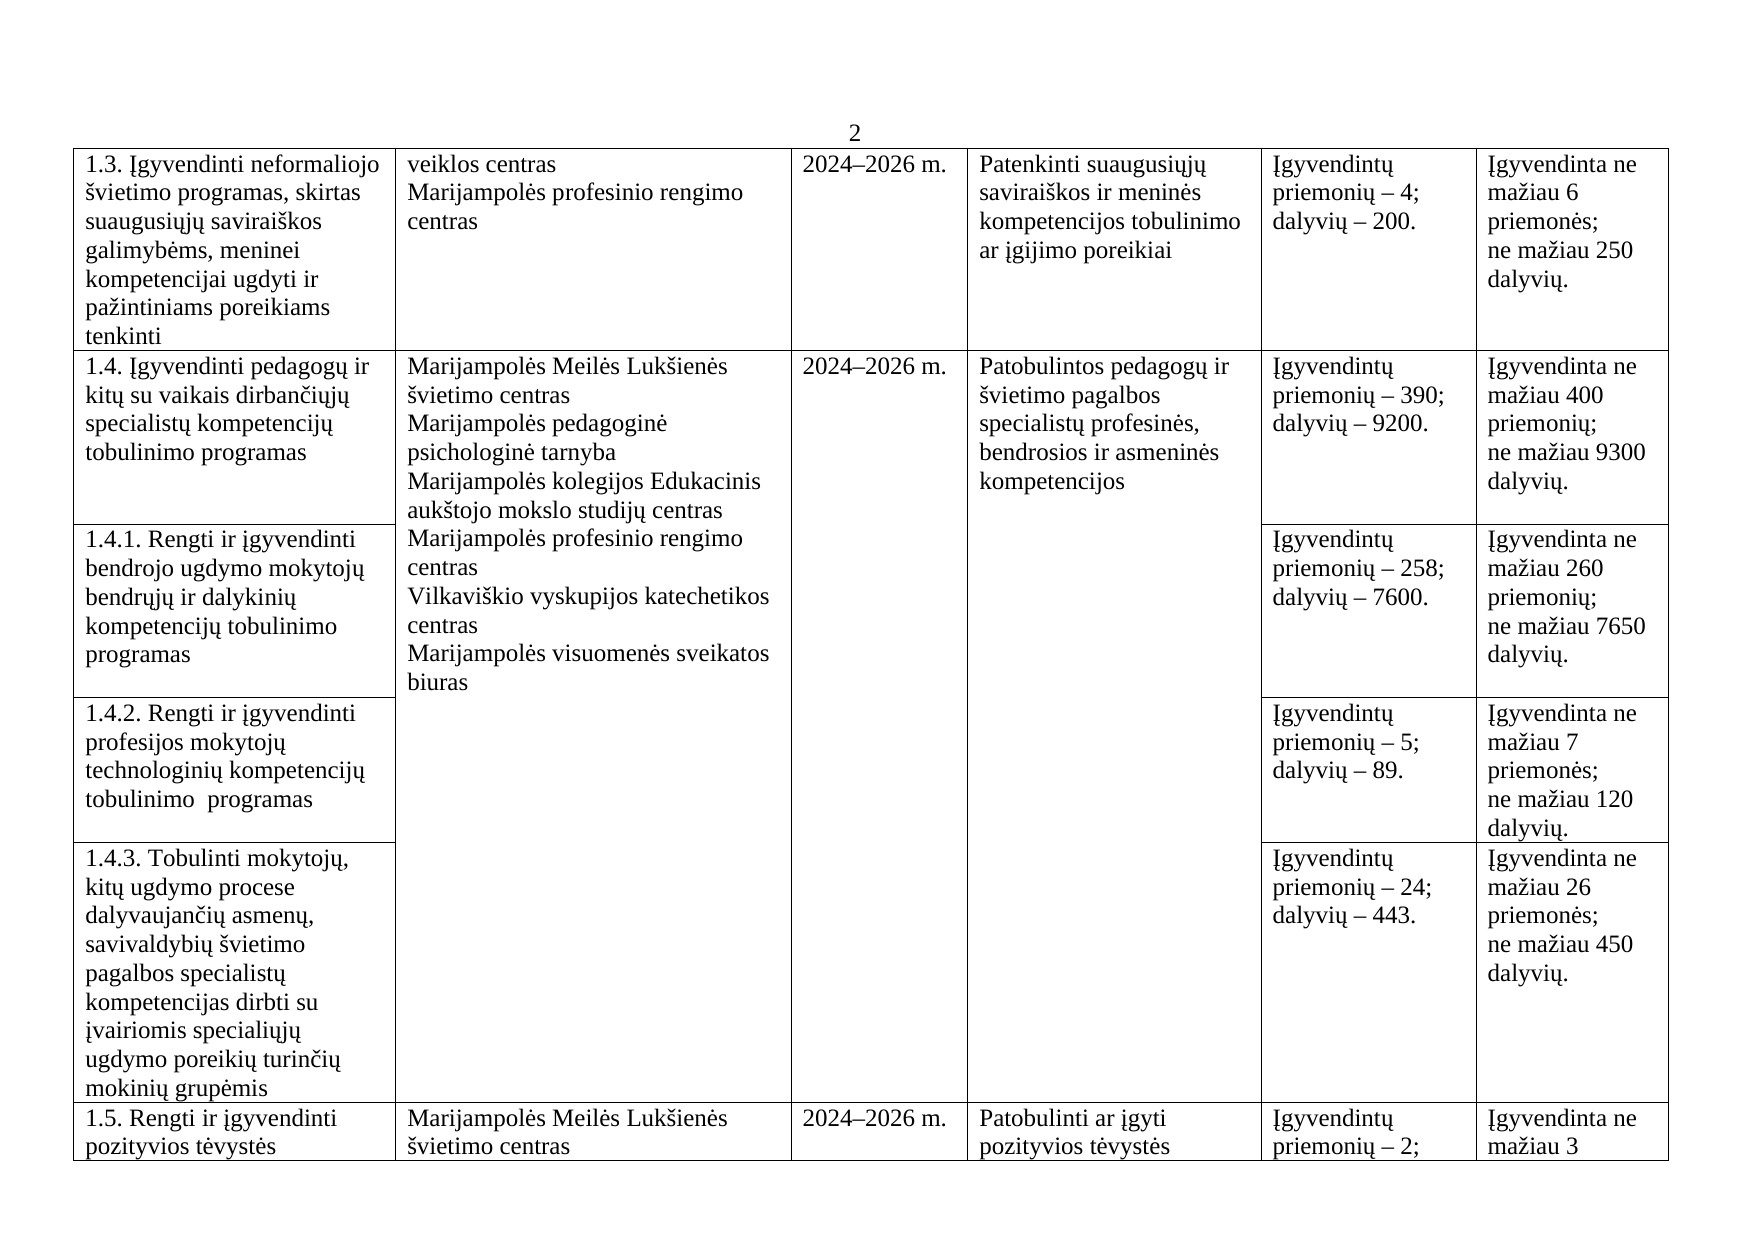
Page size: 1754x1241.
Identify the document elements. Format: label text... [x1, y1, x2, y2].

table_cell veiklos centras Marijampolės profesinio rengimo centras [396, 149, 791, 350]
table_cell Įgyvendintų priemonių – 390; dalyvių – 9200. [1262, 351, 1476, 523]
table_cell 1.4.1. Rengti ir įgyvendinti bendrojo ugdymo mokytojų bendrųjų ir dalykinių kompetencijų tobulinimo programas [74, 525, 395, 697]
table_cell Įgyvendintų priemonių – 4; dalyvių – 200. [1262, 149, 1476, 350]
table_cell 1.4. Įgyvendinti pedagogų ir kitų su vaikais dirbančiųjų specialistų kompetencijų tobulinimo programas [74, 351, 395, 523]
table_cell 1.4.2. Rengti ir įgyvendinti profesijos mokytojų technologinių kompetencijų tobulinimo programas [74, 698, 395, 842]
table_cell Marijampolės Meilės Lukšienės švietimo centras Marijampolės pedagoginė psichologinė tarnyba Marijampolės kolegijos Edukacinis aukštojo mokslo studijų centras Marijampolės profesinio rengimo centras Vilkaviškio vyskupijos katechetikos centras Marijampolės visuomenės sveikatos biuras [396, 351, 791, 1102]
table_cell 1.4.3. Tobulinti mokytojų, kitų ugdymo procese dalyvaujančių asmenų, savivaldybių švietimo pagalbos specialistų kompetencijas dirbti su įvairiomis specialiųjų ugdymo poreikių turinčių mokinių grupėmis [74, 843, 395, 1102]
table_cell Įgyvendintų priemonių – 24; dalyvių – 443. [1262, 843, 1476, 1102]
table_cell 2024–2026 m. [792, 1103, 967, 1160]
table_cell Įgyvendinta ne mažiau 260 priemonių; ne mažiau 7650 dalyvių. [1477, 525, 1668, 697]
table_cell Patobulintos pedagogų ir švietimo pagalbos specialistų profesinės, bendrosios ir asmeninės kompetencijos [968, 351, 1261, 1102]
table_cell Įgyvendinta ne mažiau 26 priemonės; ne mažiau 450 dalyvių. [1477, 843, 1668, 1102]
table_cell Įgyvendintų priemonių – 2; [1262, 1103, 1476, 1160]
table_cell 2024–2026 m. [792, 149, 967, 350]
table_cell Įgyvendintų priemonių – 5; dalyvių – 89. [1262, 698, 1476, 842]
table_cell Įgyvendinta ne mažiau 6 priemonės; ne mažiau 250 dalyvių. [1477, 149, 1668, 350]
table_cell Patobulinti ar įgyti pozityvios tėvystės [968, 1103, 1261, 1160]
table_cell Įgyvendinta ne mažiau 7 priemonės; ne mažiau 120 dalyvių. [1477, 698, 1668, 842]
table_cell Įgyvendinta ne mažiau 3 [1477, 1103, 1668, 1160]
table_cell 1.3. Įgyvendinti neformaliojo švietimo programas, skirtas suaugusiųjų saviraiškos galimybėms, meninei kompetencijai ugdyti ir pažintiniams poreikiams tenkinti [74, 149, 395, 350]
table_cell 1.5. Rengti ir įgyvendinti pozityvios tėvystės [74, 1103, 395, 1160]
table_cell Patenkinti suaugusiųjų saviraiškos ir meninės kompetencijos tobulinimo ar įgijimo poreikiai [968, 149, 1261, 350]
table_cell Įgyvendinta ne mažiau 400 priemonių; ne mažiau 9300 dalyvių. [1477, 351, 1668, 523]
table_cell Marijampolės Meilės Lukšienės švietimo centras [396, 1103, 791, 1160]
table_cell Įgyvendintų priemonių – 258; dalyvių – 7600. [1262, 525, 1476, 697]
table_cell 2024–2026 m. [792, 351, 967, 1102]
